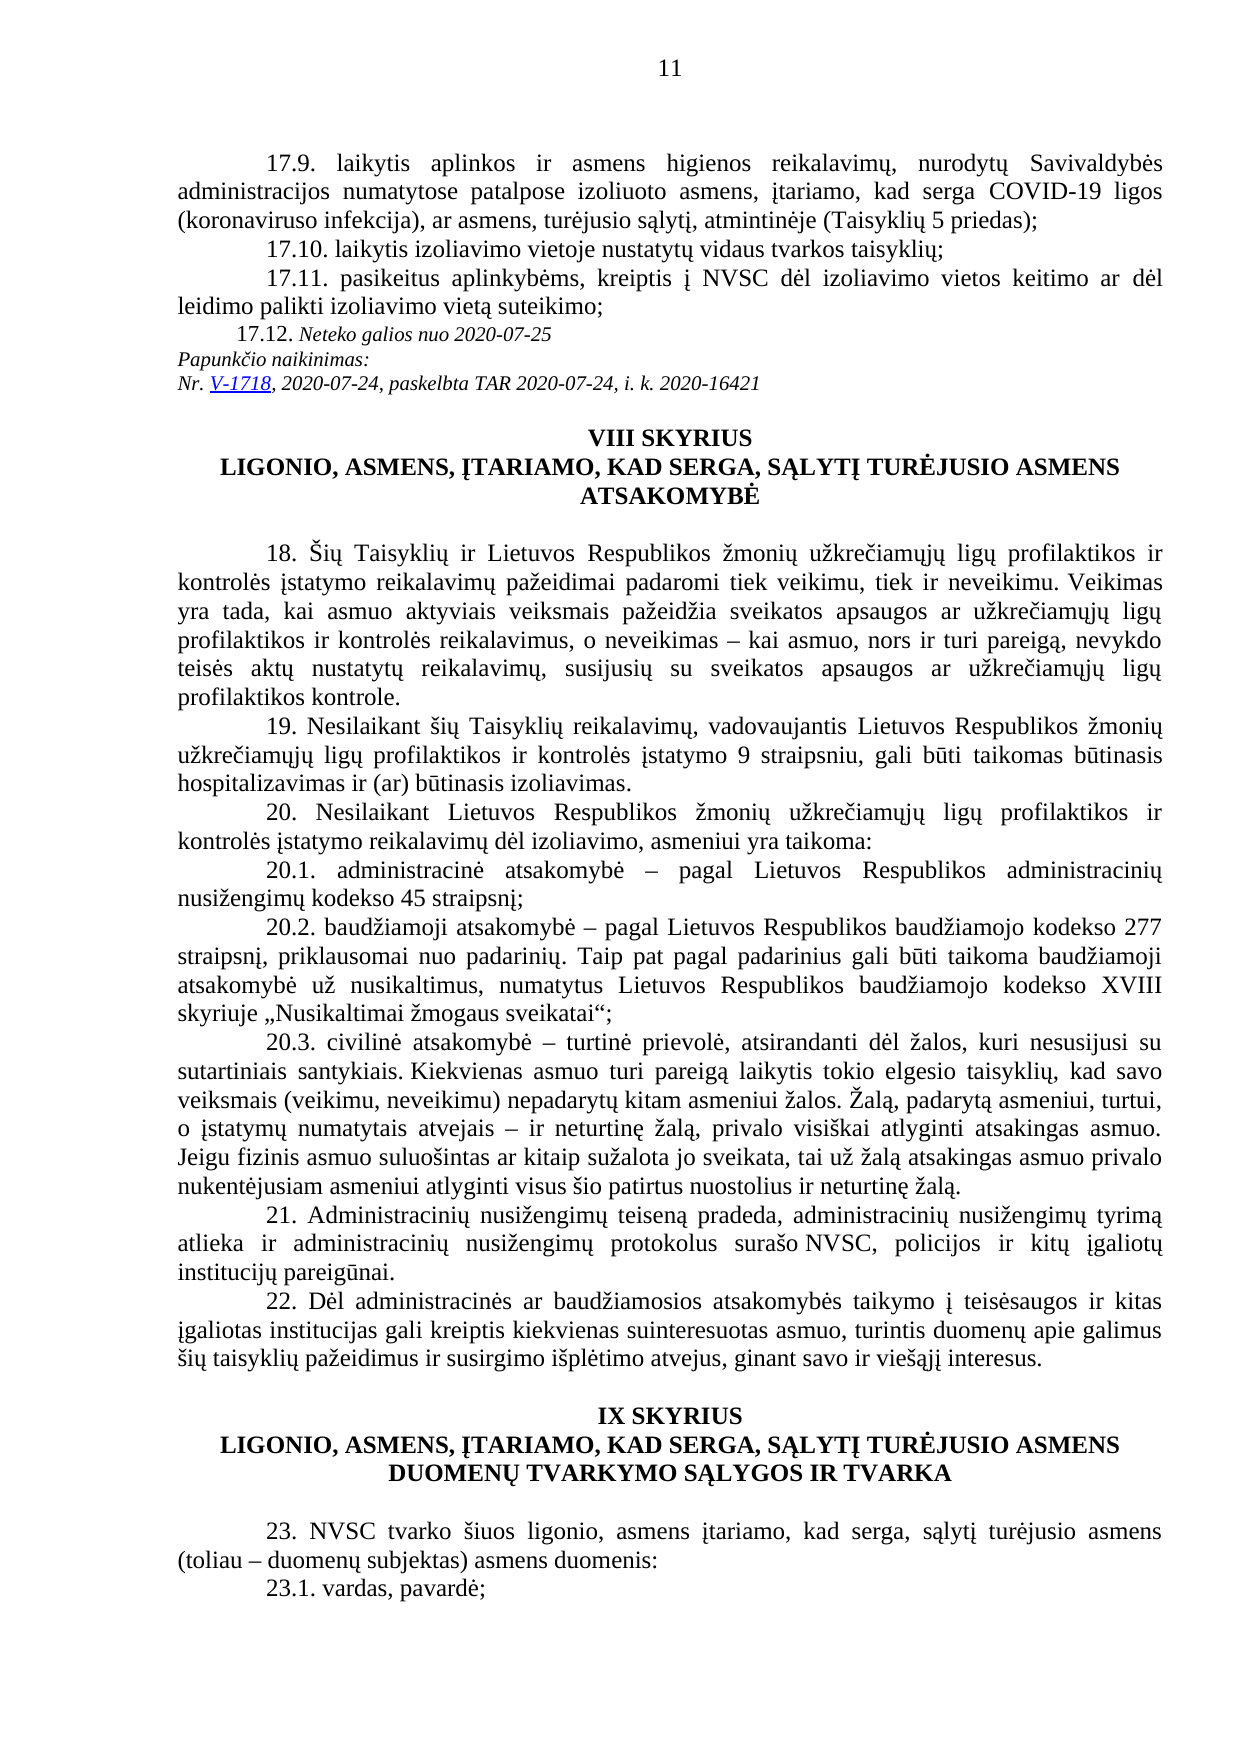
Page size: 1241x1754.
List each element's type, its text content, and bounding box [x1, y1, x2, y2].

text 17.11. pasikeitus aplinkybėms, kreiptis į NVSC dėl izoliavimo vietos keitimo ar dėl leidimo palikti izoliavimo vietą suteikimo; [177, 263, 1163, 320]
text 17.9. laikytis aplinkos ir asmens higienos reikalavimų, nurodytų Savivaldybės administracijos numatytose patalpose izoliuoto asmens, įtariamo, kad serga COVID-19 ligos (koronaviruso infekcija), ar asmens, turėjusio sąlytį, atmintinėje (Taisyklių 5 priedas); [177, 148, 1163, 234]
text Papunkčio naikinimas: [177, 347, 1163, 371]
text VIII skyrius [177, 423, 1163, 452]
text LIGONIo, AsMENs, įtariamo, KAD SERGA, sąlytį turėjusio asmens duomenų tvarkymo sąlygos ir tvarka [177, 1430, 1163, 1487]
text 22. Dėl administracinės ar baudžiamosios atsakomybės taikymo į teisėsaugos ir kitas įgaliotas institucijas gali kreiptis kiekvienas suinteresuotas asmuo, turintis duomenų apie galimus šių taisyklių pažeidimus ir susirgimo išplėtimo atvejus, ginant savo ir viešąjį interesus. [177, 1286, 1163, 1372]
text LIGONIo, AsMENs, įtariamo, KAD SERGA, sąlytį turėjusio asmens atsakomybė [177, 452, 1163, 510]
text 20.2. baudžiamoji atsakomybė – pagal Lietuvos Respublikos baudžiamojo kodekso 277 straipsnį, priklausomai nuo padarinių. Taip pat pagal padarinius gali būti taikoma baudžiamoji atsakomybė už nusikaltimus, numatytus Lietuvos Respublikos baudžiamojo kodekso XVIII skyriuje „Nusikaltimai žmogaus sveikatai“; [177, 912, 1163, 1027]
text 23. NVSC tvarko šiuos ligonio, asmens įtariamo, kad serga, sąlytį turėjusio asmens (toliau – duomenų subjektas) asmens duomenis: [177, 1516, 1163, 1573]
text 20.3. civilinė atsakomybė – turtinė prievolė, atsirandanti dėl žalos, kuri nesusijusi su sutartiniais santykiais. Kiekvienas asmuo turi pareigą laikytis tokio elgesio taisyklių, kad savo veiksmais (veikimu, neveikimu) nepadarytų kitam asmeniui žalos. Žalą, padarytą asmeniui, turtui, o įstatymų numatytais atvejais – ir neturtinę žalą, privalo visiškai atlyginti atsakingas asmuo. Jeigu fizinis asmuo suluošintas ar kitaip sužalota jo sveikata, tai už žalą atsakingas asmuo privalo nukentėjusiam asmeniui atlyginti visus šio patirtus nuostolius ir neturtinę žalą. [177, 1027, 1163, 1200]
text 19. Nesilaikant šių Taisyklių reikalavimų, vadovaujantis Lietuvos Respublikos žmonių užkrečiamųjų ligų profilaktikos ir kontrolės įstatymo 9 straipsniu, gali būti taikomas būtinasis hospitalizavimas ir (ar) būtinasis izoliavimas. [177, 711, 1163, 797]
text IX skyrius [177, 1401, 1163, 1430]
text Nr. V-1718, 2020-07-24, paskelbta TAR 2020-07-24, i. k. 2020-16421 [177, 371, 1163, 395]
text 20.1. administracinė atsakomybė – pagal Lietuvos Respublikos administracinių nusižengimų kodekso 45 straipsnį; [177, 855, 1163, 912]
text 23.1. vardas, pavardė; [177, 1573, 1163, 1602]
text 17.12. Neteko galios nuo 2020-07-25 [177, 320, 1163, 347]
text 21. Administracinių nusižengimų teiseną pradeda, administracinių nusižengimų tyrimą atlieka ir administracinių nusižengimų protokolus surašo NVSC, policijos ir kitų įgaliotų institucijų pareigūnai. [177, 1200, 1163, 1286]
text 18. Šių Taisyklių ir Lietuvos Respublikos žmonių užkrečiamųjų ligų profilaktikos ir kontrolės įstatymo reikalavimų pažeidimai padaromi tiek veikimu, tiek ir neveikimu. Veikimas yra tada, kai asmuo aktyviais veiksmais pažeidžia sveikatos apsaugos ar užkrečiamųjų ligų profilaktikos ir kontrolės reikalavimus, o neveikimas – kai asmuo, nors ir turi pareigą, nevykdo teisės aktų nustatytų reikalavimų, susijusių su sveikatos apsaugos ar užkrečiamųjų ligų profilaktikos kontrole. [177, 538, 1163, 711]
text 20. Nesilaikant Lietuvos Respublikos žmonių užkrečiamųjų ligų profilaktikos ir kontrolės įstatymo reikalavimų dėl izoliavimo, asmeniui yra taikoma: [177, 797, 1163, 855]
text 17.10. laikytis izoliavimo vietoje nustatytų vidaus tvarkos taisyklių; [177, 234, 1163, 263]
